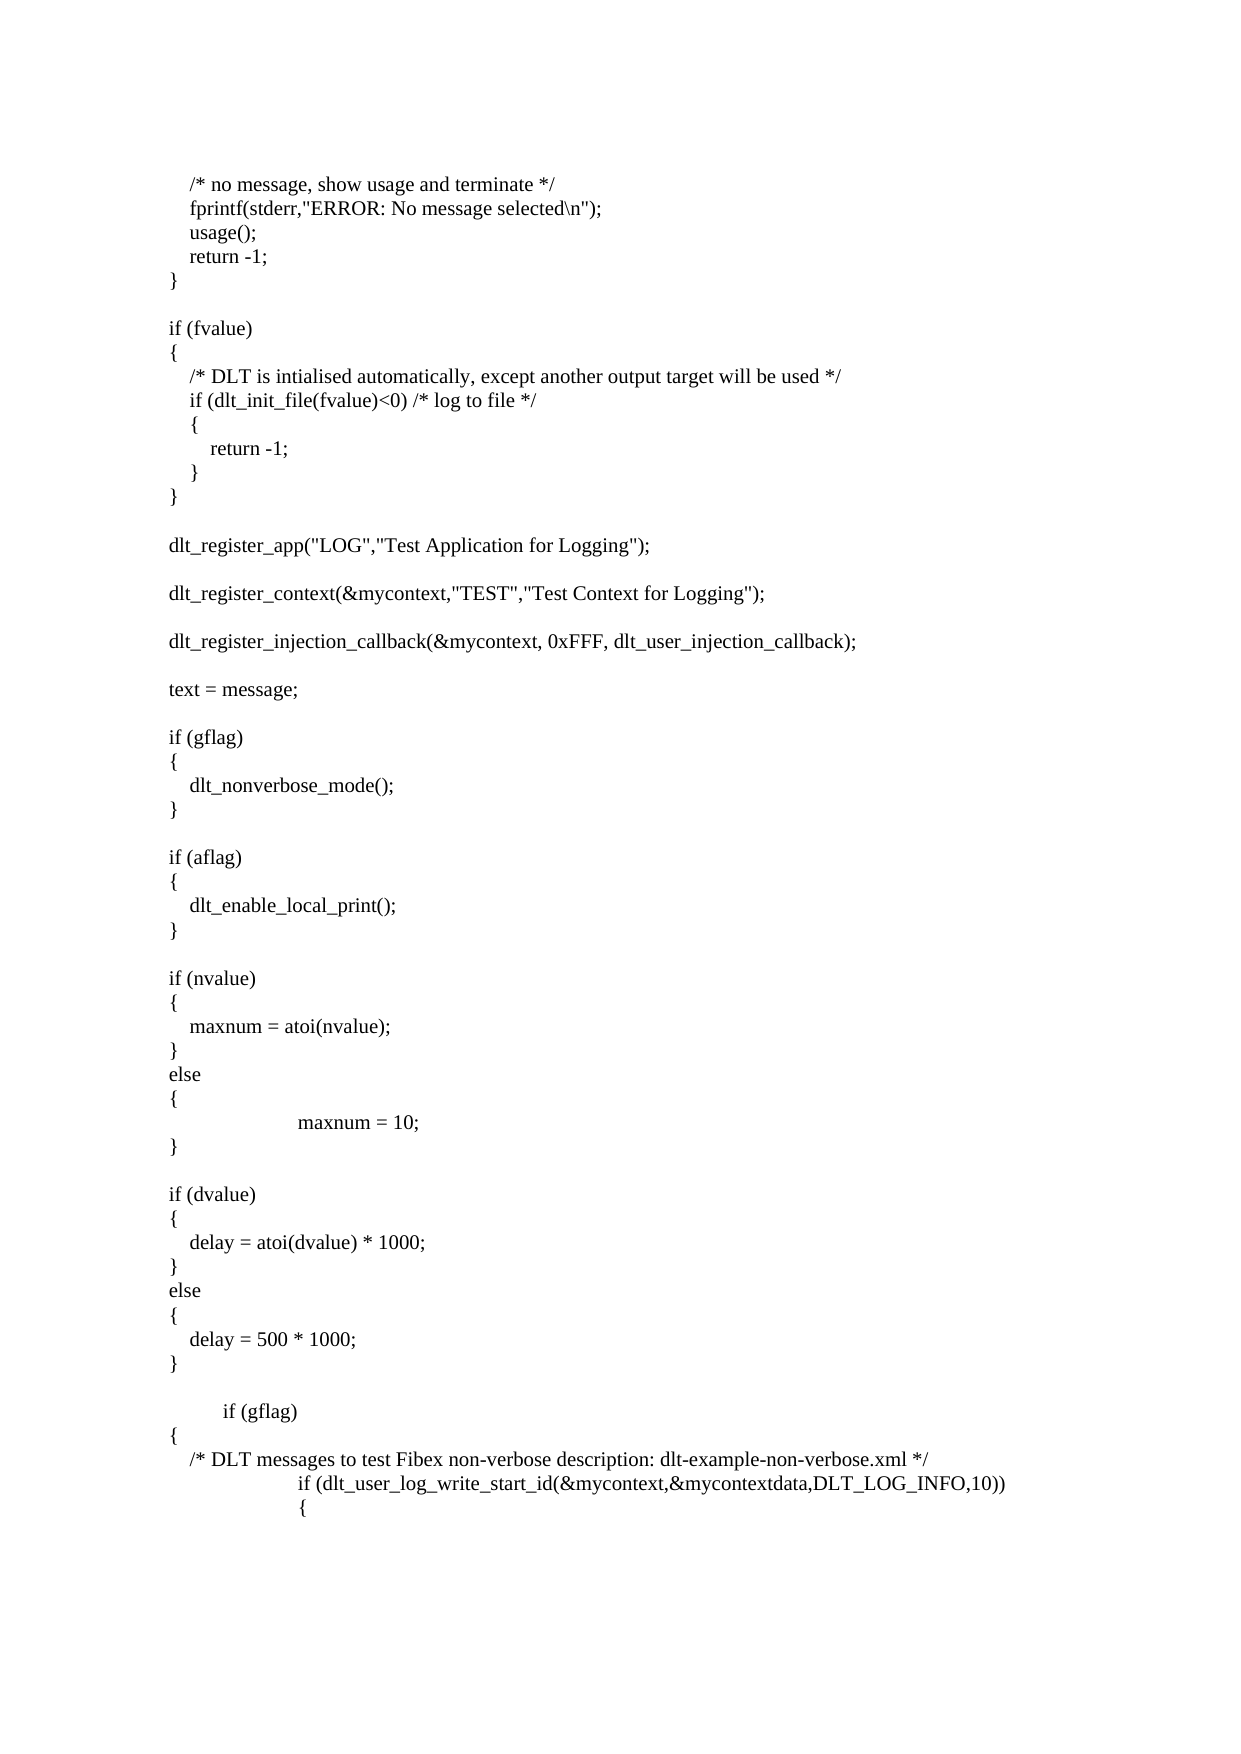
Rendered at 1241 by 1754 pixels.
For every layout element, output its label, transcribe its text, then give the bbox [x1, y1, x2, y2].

text /* DLT is intialised automatically, except another output target will be used */ [148, 364, 1090, 388]
text { [148, 990, 1090, 1014]
text usage(); [148, 220, 1090, 244]
text /* no message, show usage and terminate */ [148, 172, 1090, 196]
text dlt_enable_local_print(); [148, 893, 1090, 917]
text if (dvalue) [148, 1182, 1090, 1206]
text } [148, 797, 1090, 821]
text dlt_nonverbose_mode(); [148, 773, 1090, 797]
text if (aflag) [148, 845, 1090, 869]
text { [148, 749, 1090, 773]
text { [148, 869, 1090, 893]
text maxnum = atoi(nvalue); [148, 1014, 1090, 1038]
text { [148, 1423, 1090, 1447]
text } [148, 460, 1090, 484]
text delay = 500 * 1000; [148, 1327, 1090, 1351]
text else [148, 1062, 1090, 1086]
text fprintf(stderr,"ERROR: No message selected\n"); [148, 196, 1090, 220]
text { [148, 1206, 1090, 1230]
text if (dlt_init_file(fvalue)<0) /* log to file */ [148, 388, 1090, 412]
text } [148, 1134, 1090, 1158]
text return -1; [148, 436, 1090, 460]
text } [148, 268, 1090, 292]
text } [148, 484, 1090, 508]
text { [148, 412, 1090, 436]
text if (gflag) [148, 1399, 1090, 1423]
text return -1; [148, 244, 1090, 268]
text { [148, 340, 1090, 364]
text if (dlt_user_log_write_start_id(&mycontext,&mycontextdata,DLT_LOG_INFO,10)) [148, 1471, 1090, 1495]
text } [148, 1351, 1090, 1375]
text } [148, 1254, 1090, 1278]
text maxnum = 10; [148, 1110, 1090, 1134]
text } [148, 1038, 1090, 1062]
text if (fvalue) [148, 316, 1090, 340]
text dlt_register_app("LOG","Test Application for Logging"); [148, 532, 1090, 557]
text if (gflag) [148, 725, 1090, 749]
text if (nvalue) [148, 966, 1090, 990]
text dlt_register_injection_callback(&mycontext, 0xFFF, dlt_user_injection_callback); [148, 629, 1090, 653]
text /* DLT messages to test Fibex non-verbose description: dlt-example-non-verbose.xml */ [148, 1447, 1090, 1471]
text dlt_register_context(&mycontext,"TEST","Test Context for Logging"); [148, 581, 1090, 605]
text { [148, 1302, 1090, 1327]
text text = message; [148, 677, 1090, 701]
text delay = atoi(dvalue) * 1000; [148, 1230, 1090, 1254]
text { [148, 1495, 1090, 1519]
text { [148, 1086, 1090, 1110]
text } [148, 917, 1090, 942]
text else [148, 1278, 1090, 1302]
